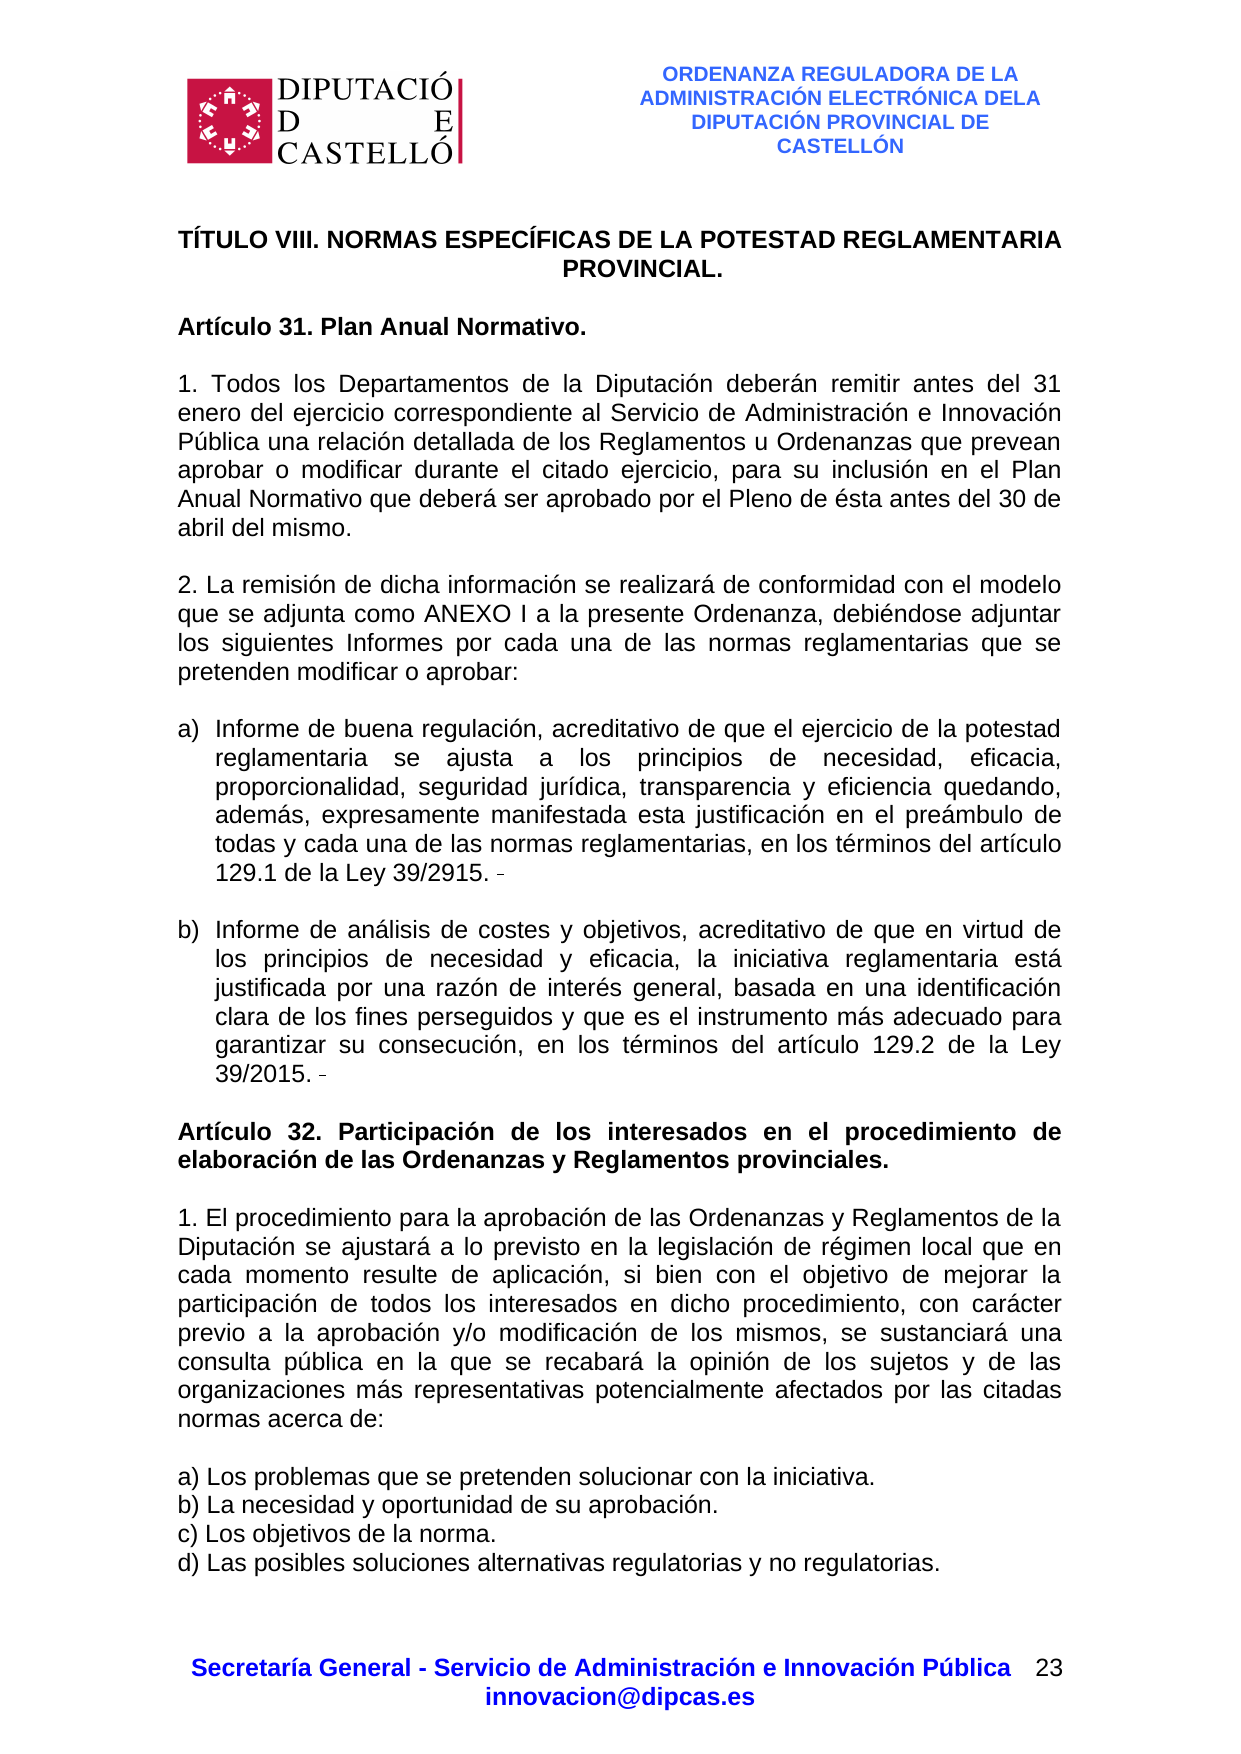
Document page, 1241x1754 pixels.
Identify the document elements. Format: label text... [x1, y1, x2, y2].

list Informe de buena regulación, acreditativo de que el ejercicio de la potestad reglamentaria se ajusta a los principios de necesidad, eficacia, proporcionalidad, seguridad jurídica, transparencia y eficiencia quedando, además, expresamente manifestada esta justificación en el preámbulo de todas y cada una de las normas reglamentarias, en los términos del artículo 129.1 de la Ley 39/2915. [177, 714, 1063, 887]
text b) La necesidad y oportunidad de su aprobación. [177, 1491, 1063, 1519]
text 1. Todos los Departamentos de la Diputación deberán remitir antes del 31 enero del ejercicio correspondiente al Servicio de Administración e Innovación Pública una relación detallada de los Reglamentos u Ordenanzas que prevean aprobar o modificar durante el citado ejercicio, para su inclusión en el Plan Anual Normativo que deberá ser aprobado por el Pleno de ésta antes del 30 de abril del mismo. [177, 369, 1063, 542]
text Artículo 32. Participación de los interesados en el procedimiento de elaboración de las Ordenanzas y Reglamentos provinciales. [177, 1117, 1063, 1174]
picture [187, 71, 463, 164]
text 1. El procedimiento para la aprobación de las Ordenanzas y Reglamentos de la Diputación se ajustará a lo previsto en la legislación de régimen local que en cada momento resulte de aplicación, si bien con el objetivo de mejorar la participación de todos los interesados en dicho procedimiento, con carácter previo a la aprobación y/o modificación de los mismos, se sustanciará una consulta pública en la que se recabará la opinión de los sujetos y de las organizaciones más representativas potencialmente afectados por las citadas normas acerca de: [177, 1203, 1063, 1433]
text Artículo 31. Plan Anual Normativo. [177, 312, 1063, 341]
text d) Las posibles soluciones alternativas regulatorias y no regulatorias. [177, 1548, 1063, 1577]
text 2. La remisión de dicha información se realizará de conformidad con el modelo que se adjunta como ANEXO I a la presente Ordenanza, debiéndose adjuntar los siguientes Informes por cada una de las normas reglamentarias que se pretenden modificar o aprobar: [177, 571, 1063, 686]
text a) Los problemas que se pretenden solucionar con la iniciativa. [177, 1462, 1063, 1491]
list Informe de análisis de costes y objetivos, acreditativo de que en virtud de los principios de necesidad y eficacia, la iniciativa reglamentaria está justificada por una razón de interés general, basada en una identificación clara de los fines perseguidos y que es el instrumento más adecuado para garantizar su consecución, en los términos del artículo 129.2 de la Ley 39/2015. [177, 916, 1063, 1088]
text c) Los objetivos de la norma. [177, 1519, 1063, 1548]
subtitle TÍTULO VIII. NORMAS ESPECÍFICAS DE LA POTESTAD REGLAMENTARIA PROVINCIAL. [177, 226, 1063, 283]
